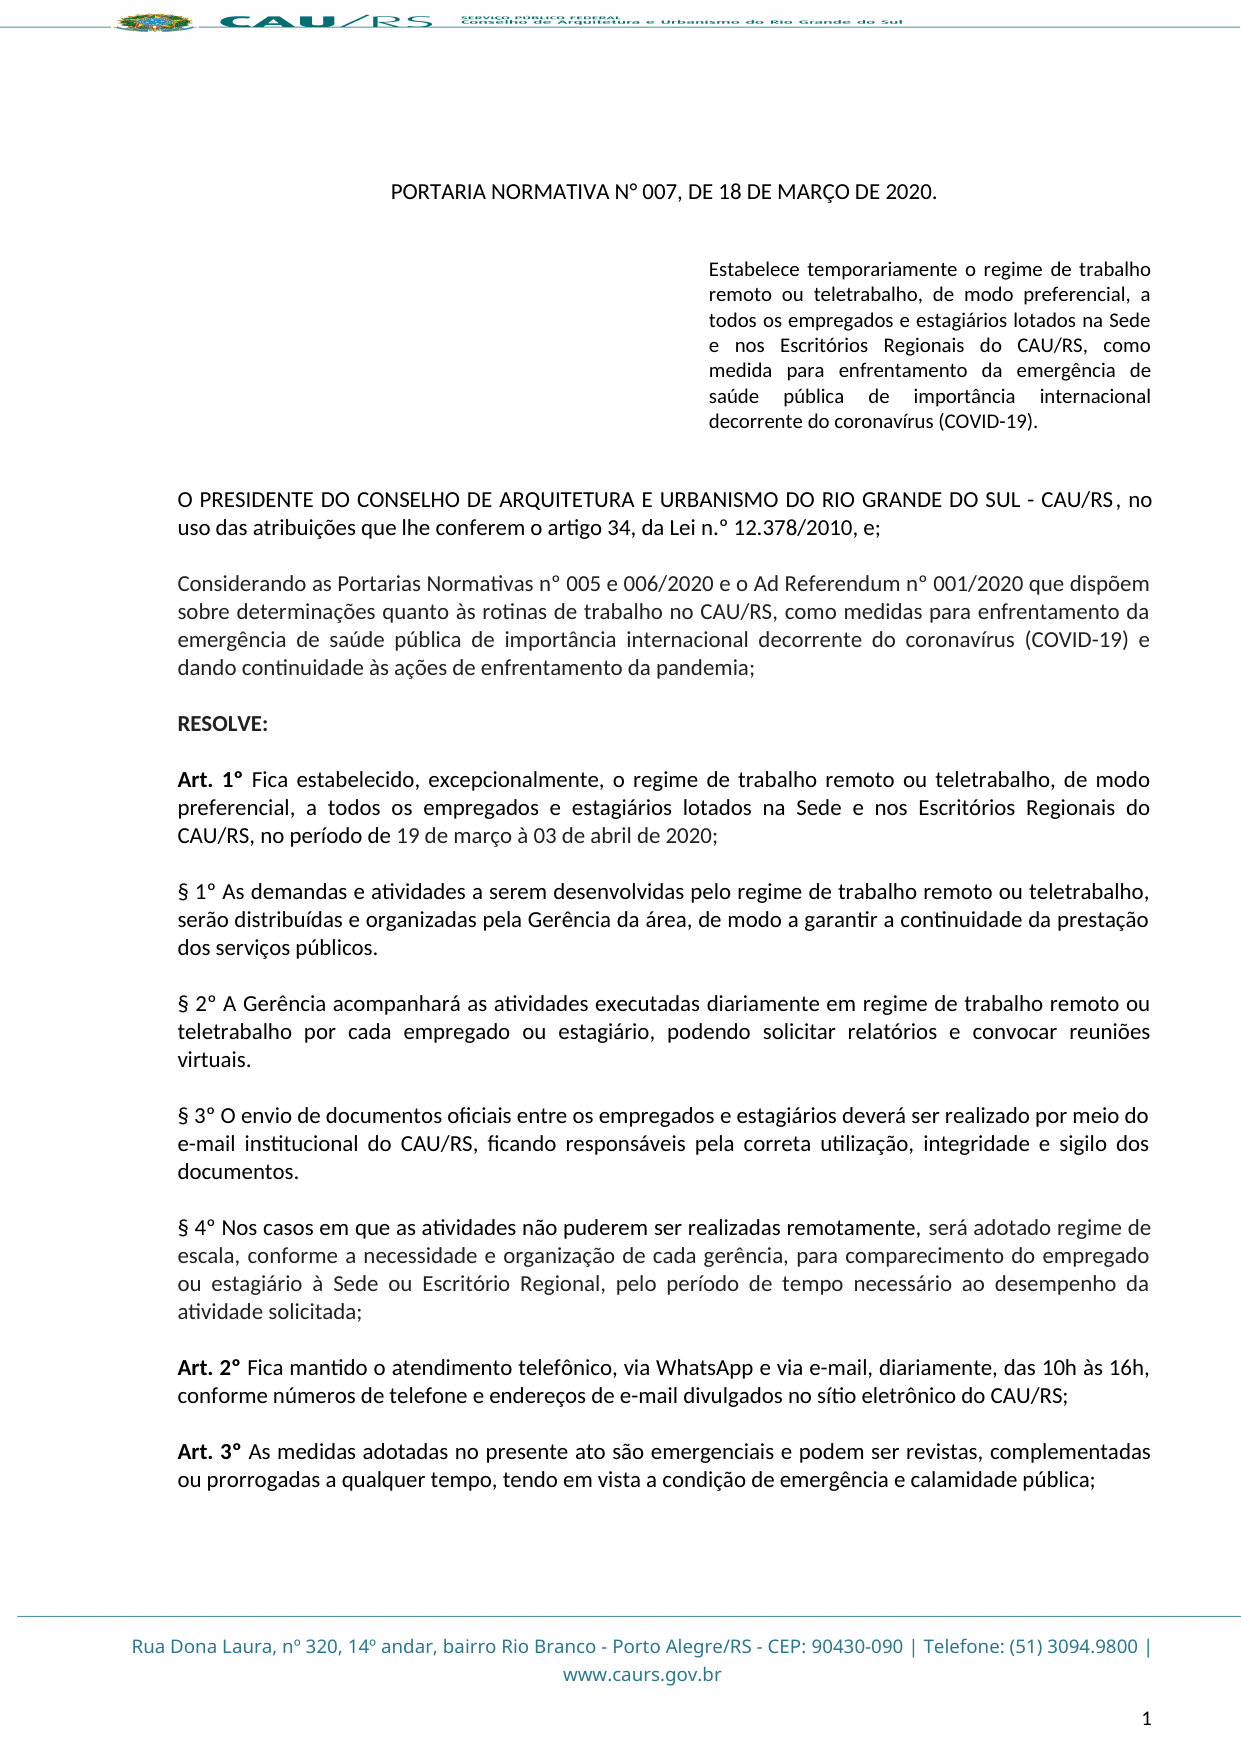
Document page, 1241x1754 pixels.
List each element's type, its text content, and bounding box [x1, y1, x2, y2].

text § 1º As demandas e atividades a serem desenvolvidas pelo regime de trabalho remoto ou teletrabalho, serão distribuídas e organizadas pela Gerência da área, de modo a garantir a continuidade da prestação dos serviços públicos. [177, 877, 1152, 961]
text Estabelece temporariamente o regime de trabalho remoto ou teletrabalho, de modo preferencial, a todos os empregados e estagiários lotados na Sede e nos Escritórios Regionais do CAU/RS, como medida para enfrentamento da emergência de saúde pública de importância internacional decorrente do coronavírus (COVID-19). [709, 256, 1152, 434]
text Considerando as Portarias Normativas nº 005 e 006/2020 e o Ad Referendum nº 001/2020 que dispõem sobre determinações quanto às rotinas de trabalho no CAU/RS, como medidas para enfrentamento da emergência de saúde pública de importância internacional decorrente do coronavírus (COVID-19) e dando continuidade às ações de enfrentamento da pandemia; [177, 569, 1152, 681]
text § 3º O envio de documentos oficiais entre os empregados e estagiários deverá ser realizado por meio do e-mail institucional do CAU/RS, ficando responsáveis pela correta utilização, integridade e sigilo dos documentos. [177, 1101, 1152, 1185]
text O PRESIDENTE DO CONSELHO DE ARQUITETURA E URBANISMO DO RIO GRANDE DO SUL - CAU/RS, no uso das atribuições que lhe conferem o artigo 34, da Lei n.º 12.378/2010, e; [177, 485, 1152, 541]
text § 2º A Gerência acompanhará as atividades executadas diariamente em regime de trabalho remoto ou teletrabalho por cada empregado ou estagiário, podendo solicitar relatórios e convocar reuniões virtuais. [177, 989, 1152, 1073]
text PORTARIA NORMATIVA N° 007, DE 18 DE MARÇO DE 2020. [177, 177, 1152, 205]
text § 4º Nos casos em que as atividades não puderem ser realizadas remotamente, será adotado regime de escala, conforme a necessidade e organização de cada gerência, para comparecimento do empregado ou estagiário à Sede ou Escritório Regional, pelo período de tempo necessário ao desempenho da atividade solicitada; [177, 1213, 1152, 1325]
text RESOLVE: [177, 709, 1152, 737]
text Art. 1º Fica estabelecido, excepcionalmente, o regime de trabalho remoto ou teletrabalho, de modo preferencial, a todos os empregados e estagiários lotados na Sede e nos Escritórios Regionais do CAU/RS, no período de 19 de março à 03 de abril de 2020; [177, 765, 1152, 849]
text Art. 2º Fica mantido o atendimento telefônico, via WhatsApp e via e-mail, diariamente, das 10h às 16h, conforme números de telefone e endereços de e-mail divulgados no sítio eletrônico do CAU/RS; [177, 1353, 1152, 1409]
text Art. 3º As medidas adotadas no presente ato são emergenciais e podem ser revistas, complementadas ou prorrogadas a qualquer tempo, tendo em vista a condição de emergência e calamidade pública; [177, 1437, 1152, 1493]
